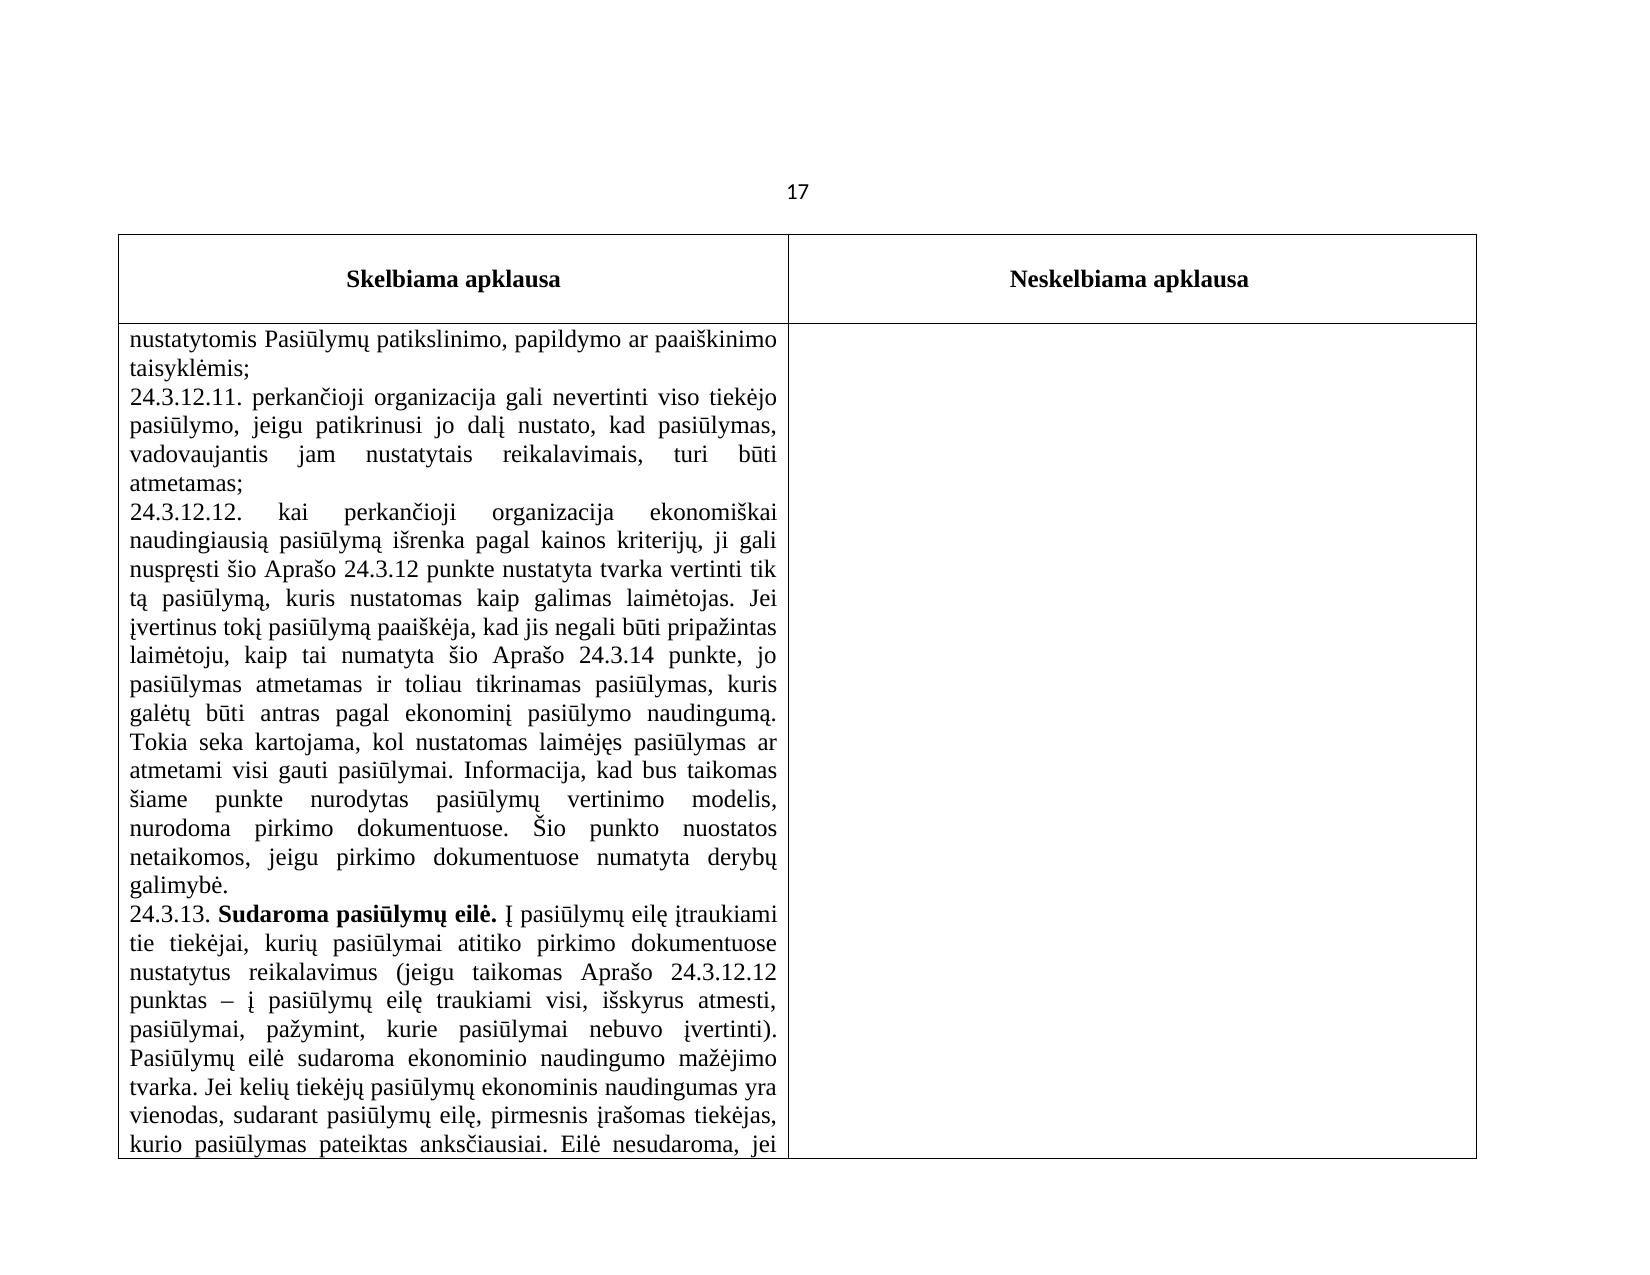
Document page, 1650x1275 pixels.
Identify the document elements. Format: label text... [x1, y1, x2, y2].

table_cell [789, 324, 1476, 1158]
table_header Neskelbiama apklausa [789, 235, 1476, 323]
table_header Skelbiama apklausa [119, 235, 788, 323]
table_cell nustatytomis Pasiūlymų patikslinimo, papildymo ar paaiškinimo taisyklėmis; 24.3.12.11. perkančioji organizacija gali nevertinti viso tiekėjo pasiūlymo, jeigu patikrinusi jo dalį nustato, kad pasiūlymas, vadovaujantis jam nustatytais reikalavimais, turi būti atmetamas; 24.3.12.12. kai perkančioji organizacija ekonomiškai naudingiausią pasiūlymą išrenka pagal kainos kriterijų, ji gali nuspręsti šio Aprašo 24.3.12 punkte nustatyta tvarka vertinti tik tą pasiūlymą, kuris nustatomas kaip galimas laimėtojas. Jei įvertinus tokį pasiūlymą paaiškėja, kad jis negali būti pripažintas laimėtoju, kaip tai numatyta šio Aprašo 24.3.14 punkte, jo pasiūlymas atmetamas ir toliau tikrinamas pasiūlymas, kuris galėtų būti antras pagal ekonominį pasiūlymo naudingumą. Tokia seka kartojama, kol nustatomas laimėjęs pasiūlymas ar atmetami visi gauti pasiūlymai. Informacija, kad bus taikomas šiame punkte nurodytas pasiūlymų vertinimo modelis, nurodoma pirkimo dokumentuose. Šio punkto nuostatos netaikomos, jeigu pirkimo dokumentuose numatyta derybų galimybė. 24.3.13. Sudaroma pasiūlymų eilė. Į pasiūlymų eilę įtraukiami tie tiekėjai, kurių pasiūlymai atitiko pirkimo dokumentuose nustatytus reikalavimus (jeigu taikomas Aprašo 24.3.12.12 punktas – į pasiūlymų eilę traukiami visi, išskyrus atmesti, pasiūlymai, pažymint, kurie pasiūlymai nebuvo įvertinti). Pasiūlymų eilė sudaroma ekonominio naudingumo mažėjimo tvarka. Jei kelių tiekėjų pasiūlymų ekonominis naudingumas yra vienodas, sudarant pasiūlymų eilę, pirmesnis įrašomas tiekėjas, kurio pasiūlymas pateiktas anksčiausiai. Eilė nesudaroma, jei [119, 324, 788, 1158]
